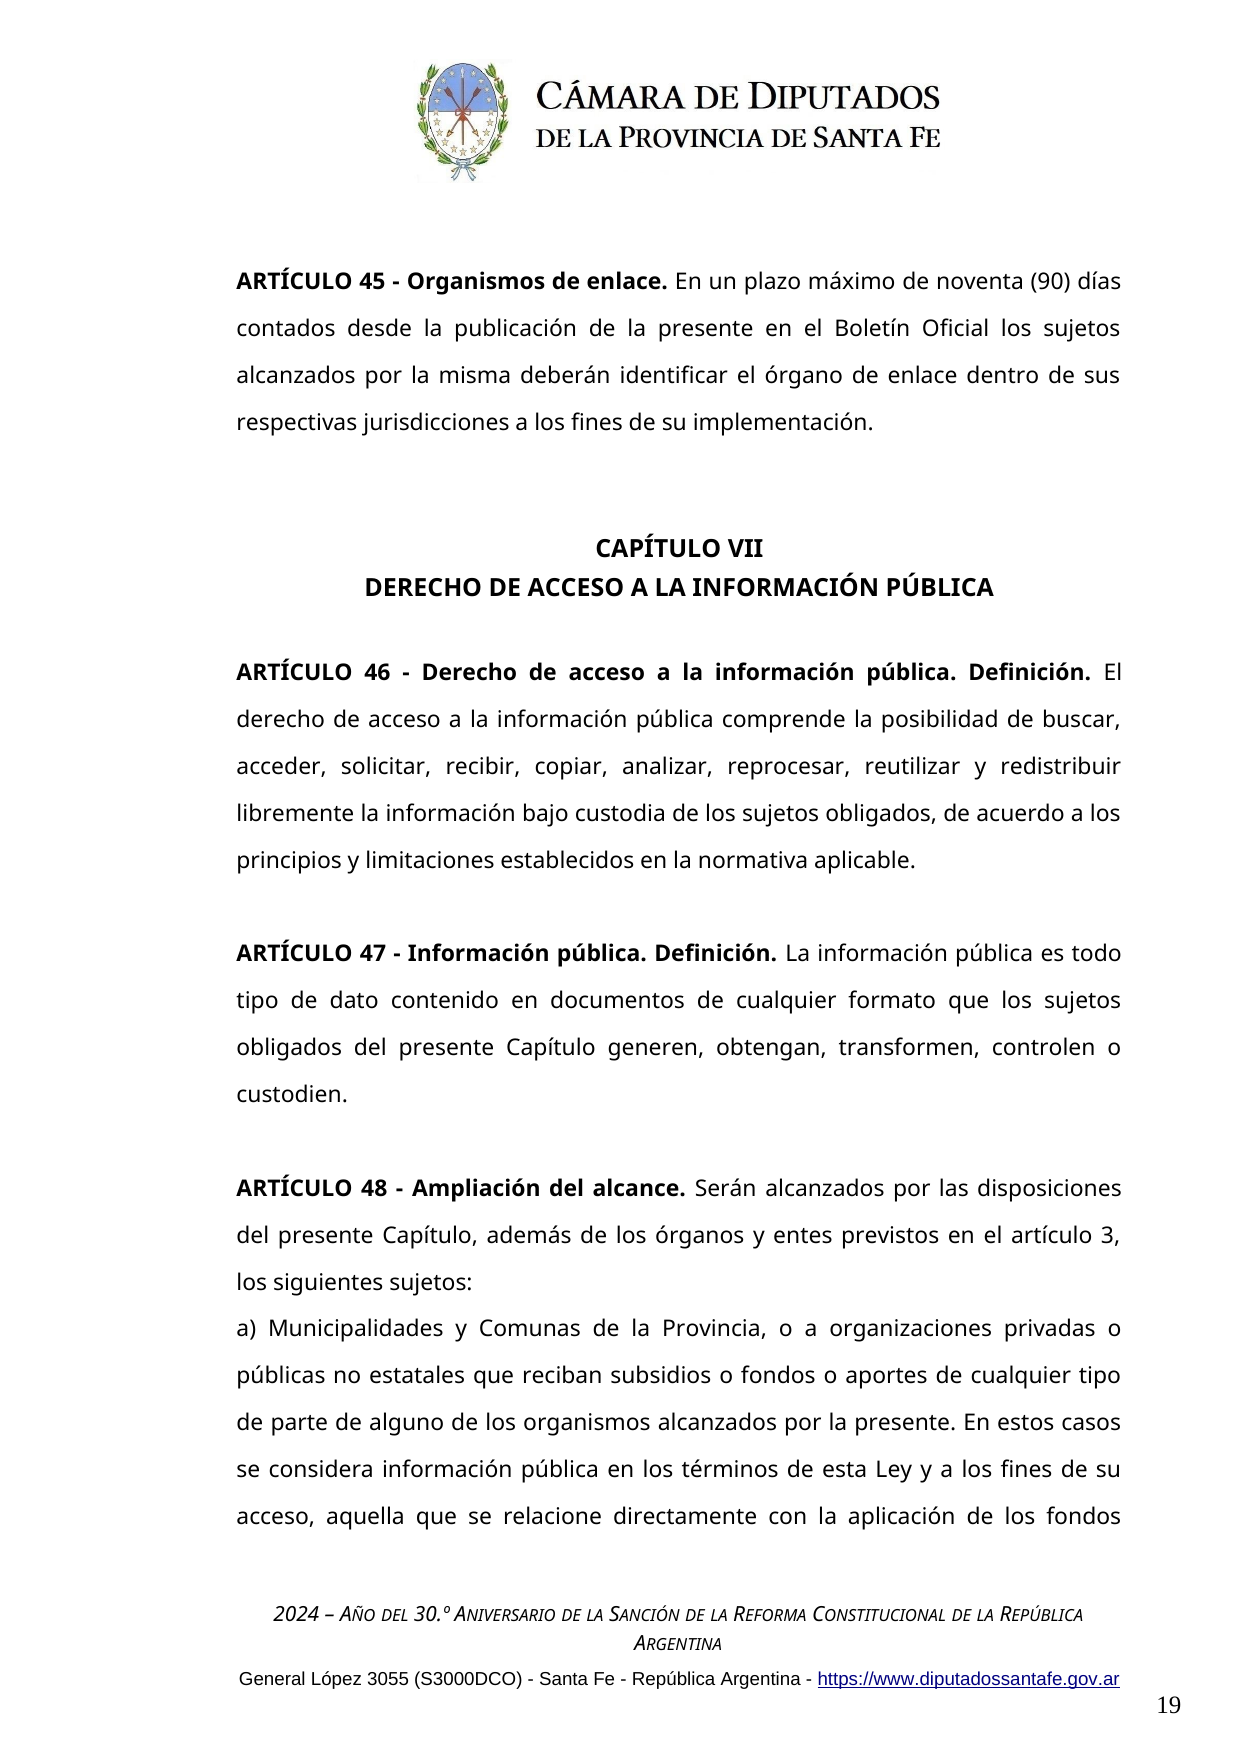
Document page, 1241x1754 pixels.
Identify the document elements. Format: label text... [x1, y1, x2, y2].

text ARTÍCULO 48 - Ampliación del alcance. Serán alcanzados por las disposiciones del presente Capítulo, además de los órganos y entes previstos en el artículo 3, los siguientes sujetos: [236, 1172, 1122, 1297]
text CAPÍTULO VII [236, 531, 1122, 565]
text ARTÍCULO 45 - Organismos de enlace. En un plazo máximo de noventa (90) días contados desde la publicación de la presente en el Boletín Oficial los sujetos alcanzados por la misma deberán identificar el órgano de enlace dentro de sus respectivas jurisdicciones a los fines de su implementación. [236, 265, 1122, 437]
picture [413, 59, 945, 183]
text ARTÍCULO 47 - Información pública. Definición. La información pública es todo tipo de dato contenido en documentos de cualquier formato que los sujetos obligados del presente Capítulo generen, obtengan, transformen, controlen o custodien. [236, 937, 1122, 1109]
text DERECHO DE ACCESO A LA INFORMACIÓN PÚBLICA [236, 570, 1122, 604]
text a) Municipalidades y Comunas de la Provincia, o a organizaciones privadas o públicas no estatales que reciban subsidios o fondos o aportes de cualquier tipo de parte de alguno de los organismos alcanzados por la presente. En estos casos se considera información pública en los términos de esta Ley y a los fines de su acceso, aquella que se relacione directamente con la aplicación de los fondos [236, 1312, 1122, 1531]
text ARTÍCULO 46 - Derecho de acceso a la información pública. Definición. El derecho de acceso a la información pública comprende la posibilidad de buscar, acceder, solicitar, recibir, copiar, analizar, reprocesar, reutilizar y redistribuir libremente la información bajo custodia de los sujetos obligados, de acuerdo a los principios y limitaciones establecidos en la normativa aplicable. [236, 656, 1122, 875]
